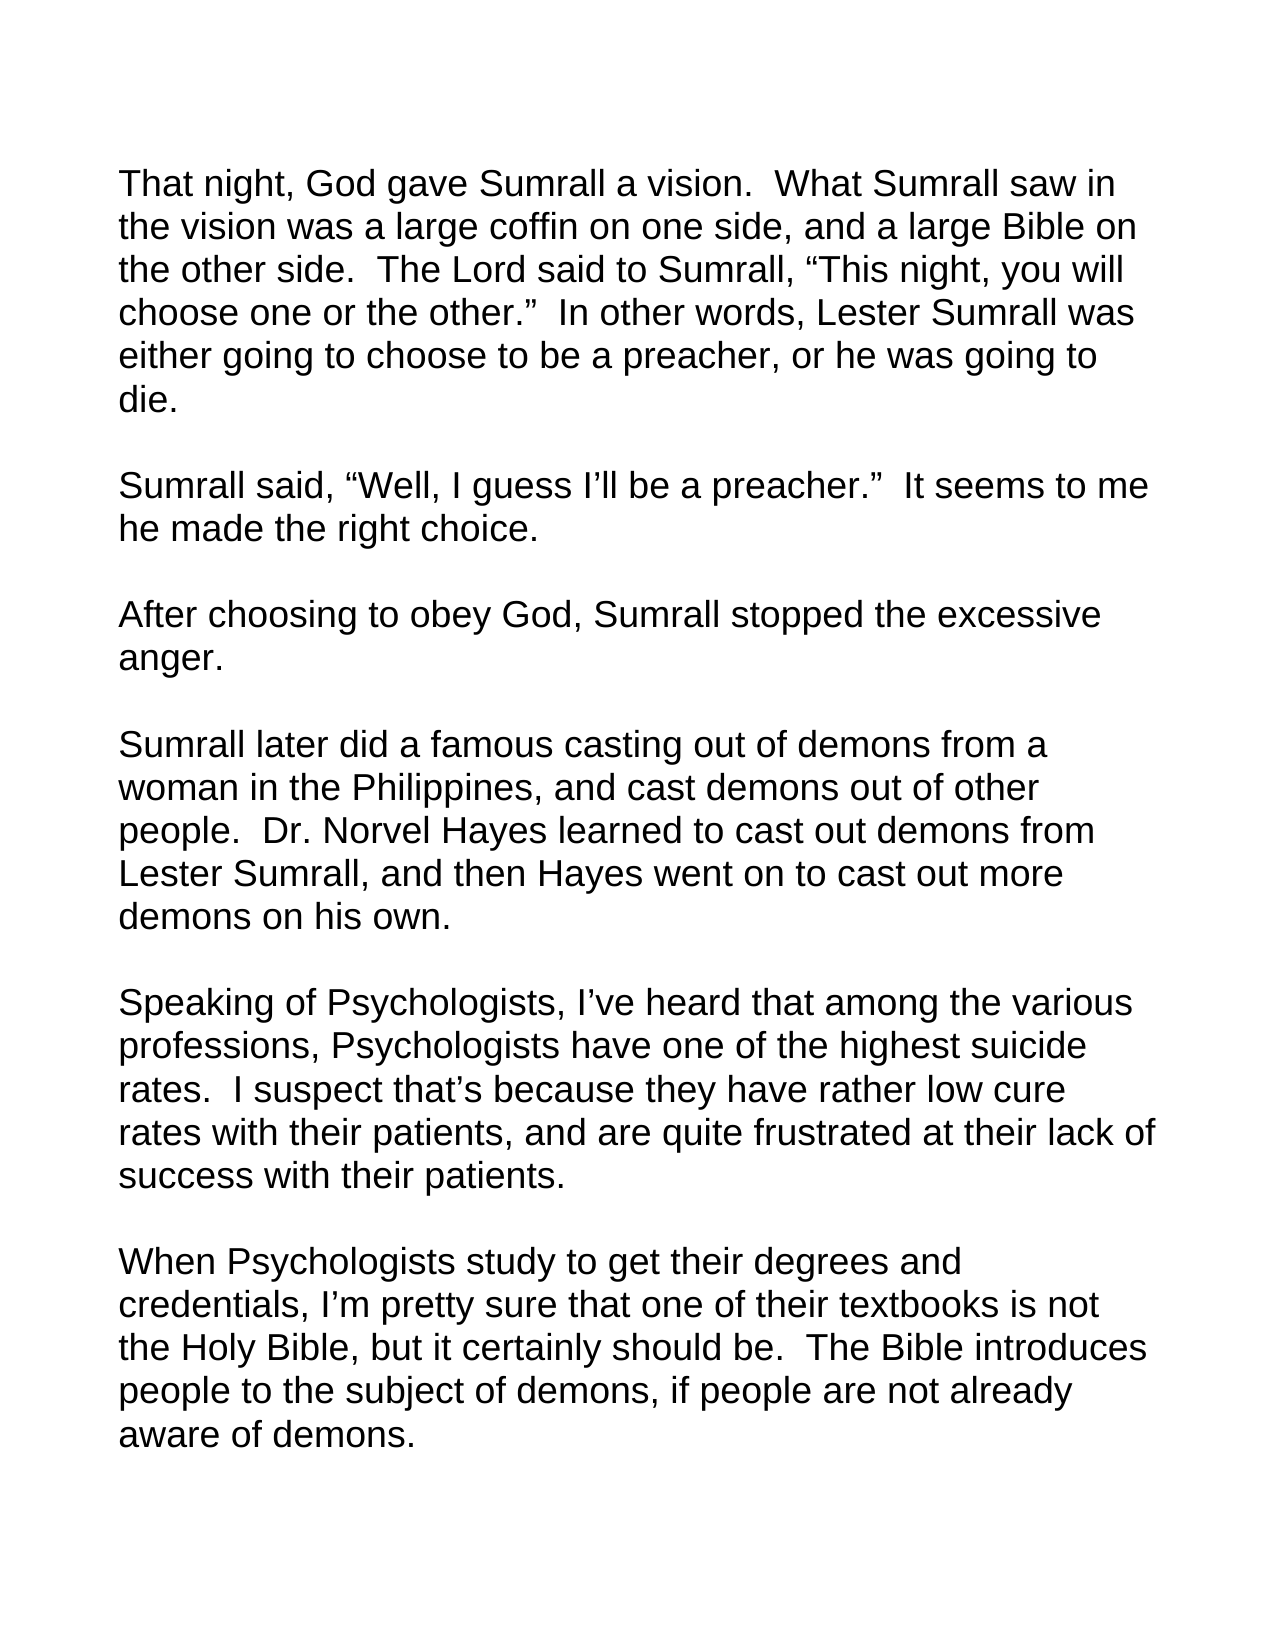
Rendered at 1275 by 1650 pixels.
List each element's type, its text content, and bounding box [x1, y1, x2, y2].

text Speaking of Psychologists, I’ve heard that among the various professions, Psychologists have one of the highest suicide rates. I suspect that’s because they have rather low cure rates with their patients, and are quite frustrated at their lack of success with their patients. [118, 981, 1157, 1196]
text After choosing to obey God, Sumrall stopped the excessive anger. [118, 592, 1157, 679]
text Sumrall later did a famous casting out of demons from a woman in the Philippines, and cast demons out of other people. Dr. Norvel Hayes learned to cast out demons from Lester Sumrall, and then Hayes went on to cast out more demons on his own. [118, 722, 1157, 937]
text That night, God gave Sumrall a vision. What Sumrall saw in the vision was a large coffin on one side, and a large Bible on the other side. The Lord said to Sumrall, “This night, you will choose one or the other.” In other words, Lester Sumrall was either going to choose to be a preacher, or he was going to die. [118, 161, 1157, 420]
text Sumrall said, “Well, I guess I’ll be a preacher.” It seems to me he made the right choice. [118, 463, 1157, 549]
text When Psychologists study to get their degrees and credentials, I’m pretty sure that one of their textbooks is not the Holy Bible, but it certainly should be. The Bible introduces people to the subject of demons, if people are not already aware of demons. [118, 1239, 1157, 1455]
